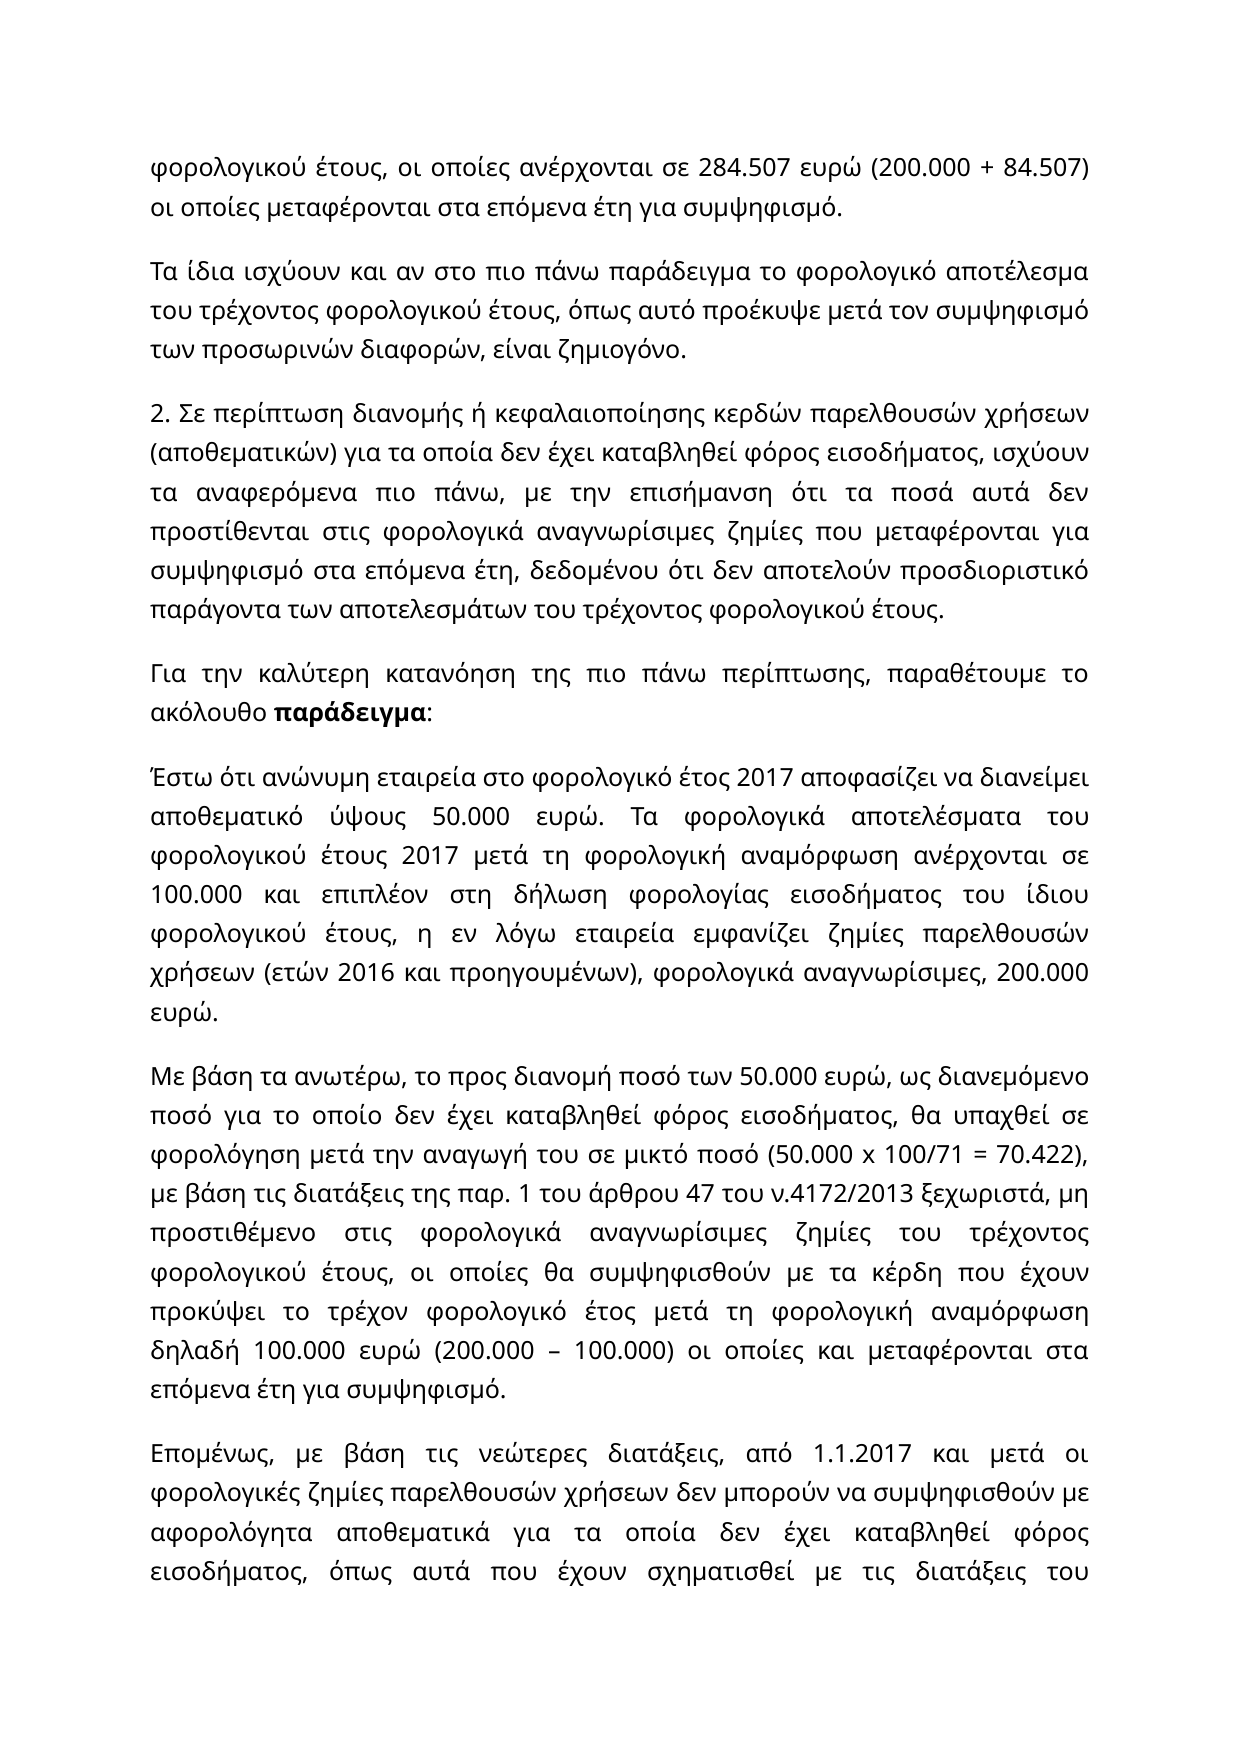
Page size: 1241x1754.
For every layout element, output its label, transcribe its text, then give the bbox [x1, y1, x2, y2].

text Επομένως, με βάση τις νεώτερες διατάξεις, από 1.1.2017 και μετά οι φορολογικές ζημίες παρελθουσών χρήσεων δεν μπορούν να συμψηφισθούν με αφορολόγητα αποθεματικά για τα οποία δεν έχει καταβληθεί φόρος εισοδήματος, όπως αυτά που έχουν σχηματισθεί με τις διατάξεις του [150, 1436, 1090, 1587]
text Με βάση τα ανωτέρω, το προς διανομή ποσό των 50.000 ευρώ, ως διανεμόμενο ποσό για το οποίο δεν έχει καταβληθεί φόρος εισοδήματος, θα υπαχθεί σε φορολόγηση μετά την αναγωγή του σε μικτό ποσό (50.000 x 100/71 = 70.422), με βάση τις διατάξεις της παρ. 1 του άρθρου 47 του ν.4172/2013 ξεχωριστά, μη προστιθέμενο στις φορολογικά αναγνωρίσιμες ζημίες του τρέχοντος φορολογικού έτους, οι οποίες θα συμψηφισθούν με τα κέρδη που έχουν προκύψει το τρέχον φορολογικό έτος μετά τη φορολογική αναμόρφωση δηλαδή 100.000 ευρώ (200.000 – 100.000) οι οποίες και μεταφέρονται στα επόμενα έτη για συμψηφισμό. [150, 1058, 1090, 1406]
text Έστω ότι ανώνυμη εταιρεία στο φορολογικό έτος 2017 αποφασίζει να διανείμει αποθεματικό ύψους 50.000 ευρώ. Τα φορολογικά αποτελέσματα του φορολογικού έτους 2017 μετά τη φορολογική αναμόρφωση ανέρχονται σε 100.000 και επιπλέον στη δήλωση φορολογίας εισοδήματος του ίδιου φορολογικού έτους, η εν λόγω εταιρεία εμφανίζει ζημίες παρελθουσών χρήσεων (ετών 2016 και προηγουμένων), φορολογικά αναγνωρίσιμες, 200.000 ευρώ. [150, 759, 1090, 1028]
text Για την καλύτερη κατανόηση της πιο πάνω περίπτωσης, παραθέτουμε το ακόλουθο παράδειγμα: [150, 656, 1090, 729]
text Τα ίδια ισχύουν και αν στο πιο πάνω παράδειγμα το φορολογικό αποτέλεσμα του τρέχοντος φορολογικού έτους, όπως αυτό προέκυψε μετά τον συμψηφισμό των προσωρινών διαφορών, είναι ζημιογόνο. [150, 253, 1090, 366]
text φορολογικού έτους, οι οποίες ανέρχονται σε 284.507 ευρώ (200.000 + 84.507) οι οποίες μεταφέρονται στα επόμενα έτη για συμψηφισμό. [150, 150, 1090, 223]
text 2. Σε περίπτωση διανομής ή κεφαλαιοποίησης κερδών παρελθουσών χρήσεων (αποθεματικών) για τα οποία δεν έχει καταβληθεί φόρος εισοδήματος, ισχύουν τα αναφερόμενα πιο πάνω, με την επισήμανση ότι τα ποσά αυτά δεν προστίθενται στις φορολογικά αναγνωρίσιμες ζημίες που μεταφέρονται για συμψηφισμό στα επόμενα έτη, δεδομένου ότι δεν αποτελούν προσδιοριστικό παράγοντα των αποτελεσμάτων του τρέχοντος φορολογικού έτους. [150, 396, 1090, 626]
